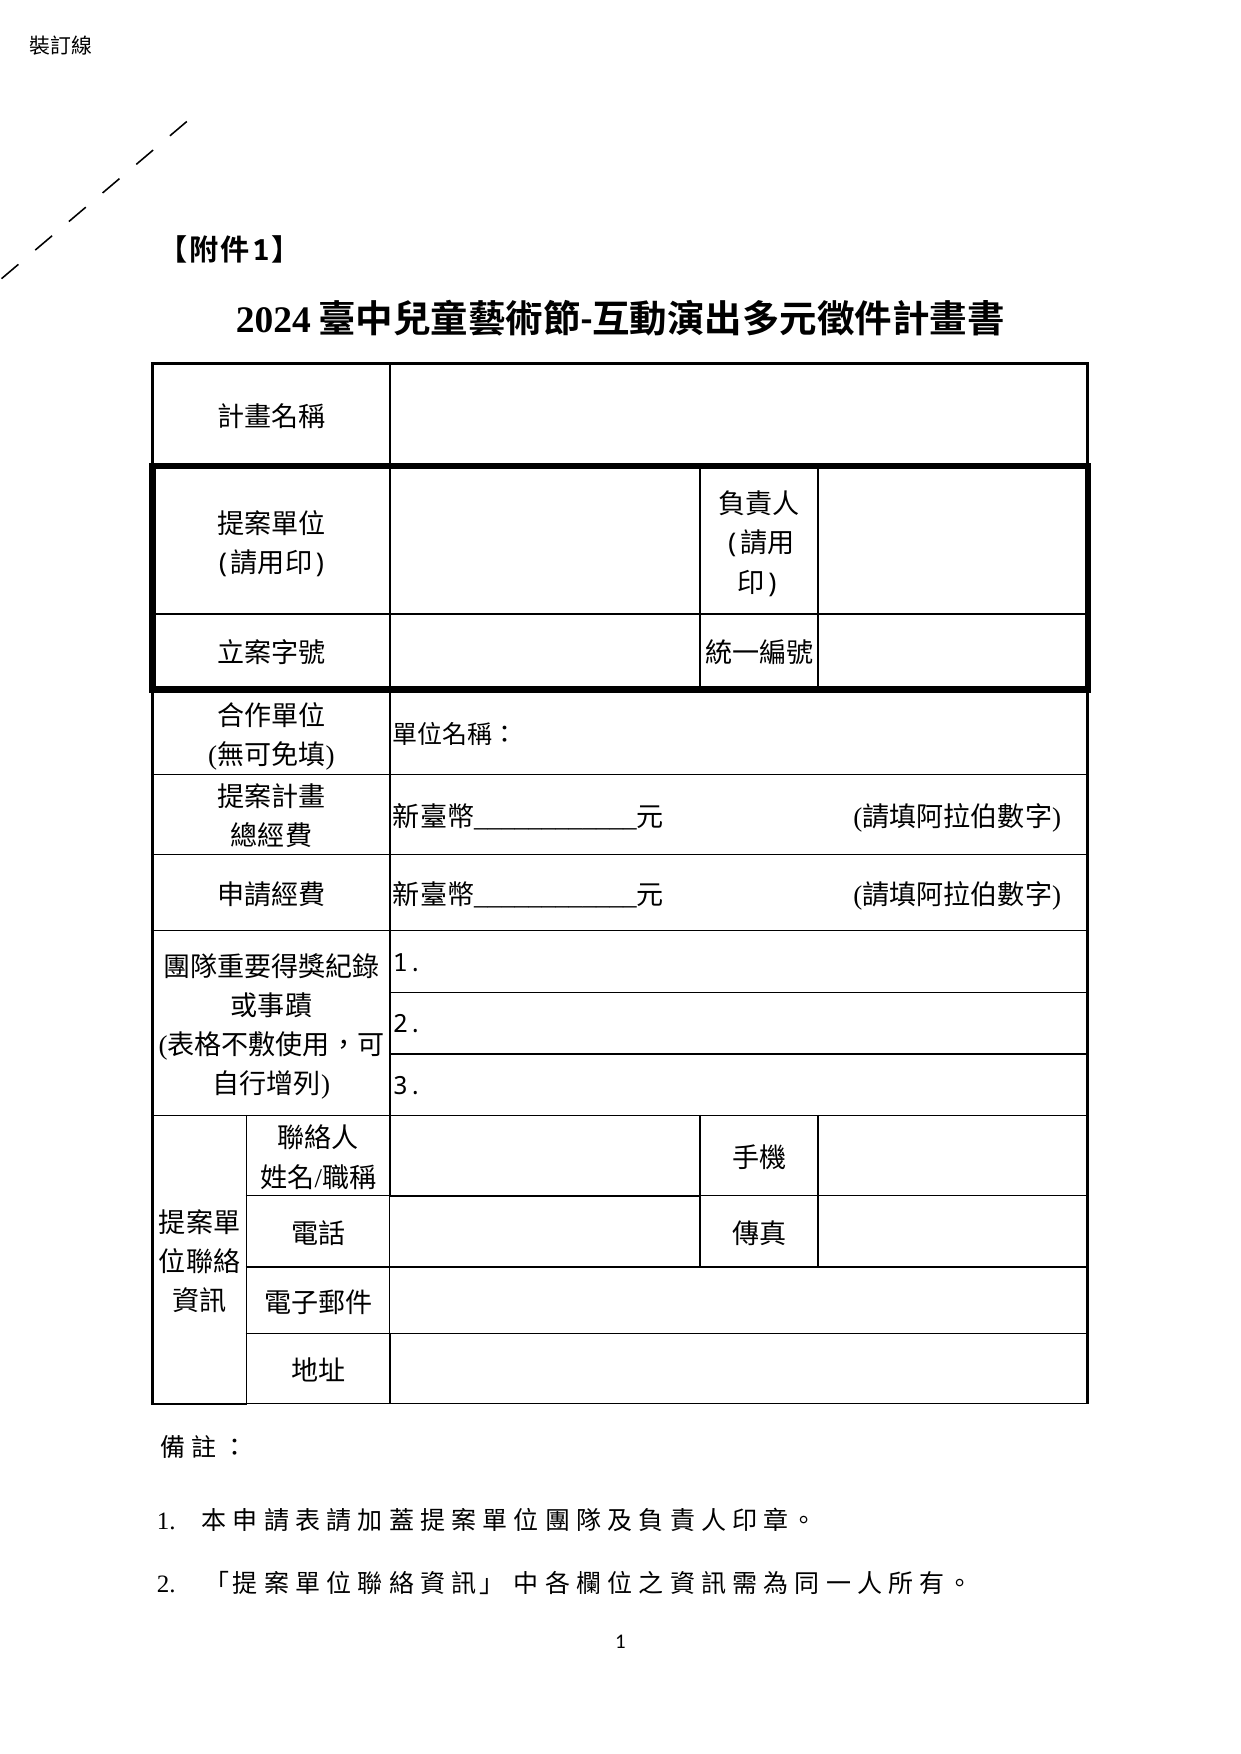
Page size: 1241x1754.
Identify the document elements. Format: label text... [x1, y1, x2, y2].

table_cell 1. [391, 931, 1086, 991]
list 本申請表請加蓋提案單位團隊及負責人印章。 [157, 1467, 1084, 1529]
list 「提案單位聯絡資訊」中各欄位之資訊需為同一人所有。 [157, 1529, 1084, 1592]
table_cell 負責人 (請用印) [701, 469, 817, 613]
table_cell 電子郵件 [247, 1268, 389, 1333]
table_cell 地址 [247, 1334, 389, 1403]
table_cell 3. [391, 1055, 1086, 1115]
table_cell 新臺幣____________元 (請填阿拉伯數字) [391, 775, 1086, 854]
table_cell 傳真 [701, 1196, 817, 1266]
table_cell [391, 1116, 699, 1195]
table_cell 聯絡人 姓名/職稱 [247, 1116, 389, 1195]
table_cell [819, 615, 1085, 686]
table_cell 申請經費 [154, 855, 389, 930]
text 2024臺中兒童藝術節-互動演出多元徵件計畫書 [157, 289, 1084, 343]
table_cell 2. [391, 993, 1086, 1053]
table_cell 單位名稱： [391, 693, 1086, 773]
text 【附件1】 [157, 164, 1084, 289]
table_cell [390, 1197, 699, 1266]
table_cell [391, 1334, 1086, 1403]
table_cell [390, 1268, 1086, 1333]
table_cell [391, 615, 699, 686]
table_cell 提案計畫 總經費 [154, 775, 389, 854]
table_header 計畫名稱 [154, 365, 389, 463]
table_cell 立案字號 [156, 615, 389, 686]
table_cell [819, 1116, 1086, 1195]
table_cell [819, 1196, 1086, 1266]
table_cell 電話 [247, 1196, 389, 1266]
text 備註： [157, 1404, 1084, 1467]
table_header [391, 365, 1086, 463]
table_cell 提案單位 (請用印) [156, 469, 389, 613]
table_cell 統一編號 [701, 615, 817, 686]
table_cell 團隊重要得獎紀錄或事蹟 (表格不敷使用，可自行增列) [154, 931, 389, 1115]
table_cell [819, 469, 1085, 613]
table_cell 新臺幣____________元 (請填阿拉伯數字) [391, 855, 1086, 930]
table_cell [391, 469, 699, 613]
table_cell 手機 [701, 1116, 817, 1195]
table_cell 合作單位 (無可免填) [154, 693, 389, 773]
table_cell 提案單位聯絡資訊 [154, 1116, 246, 1403]
